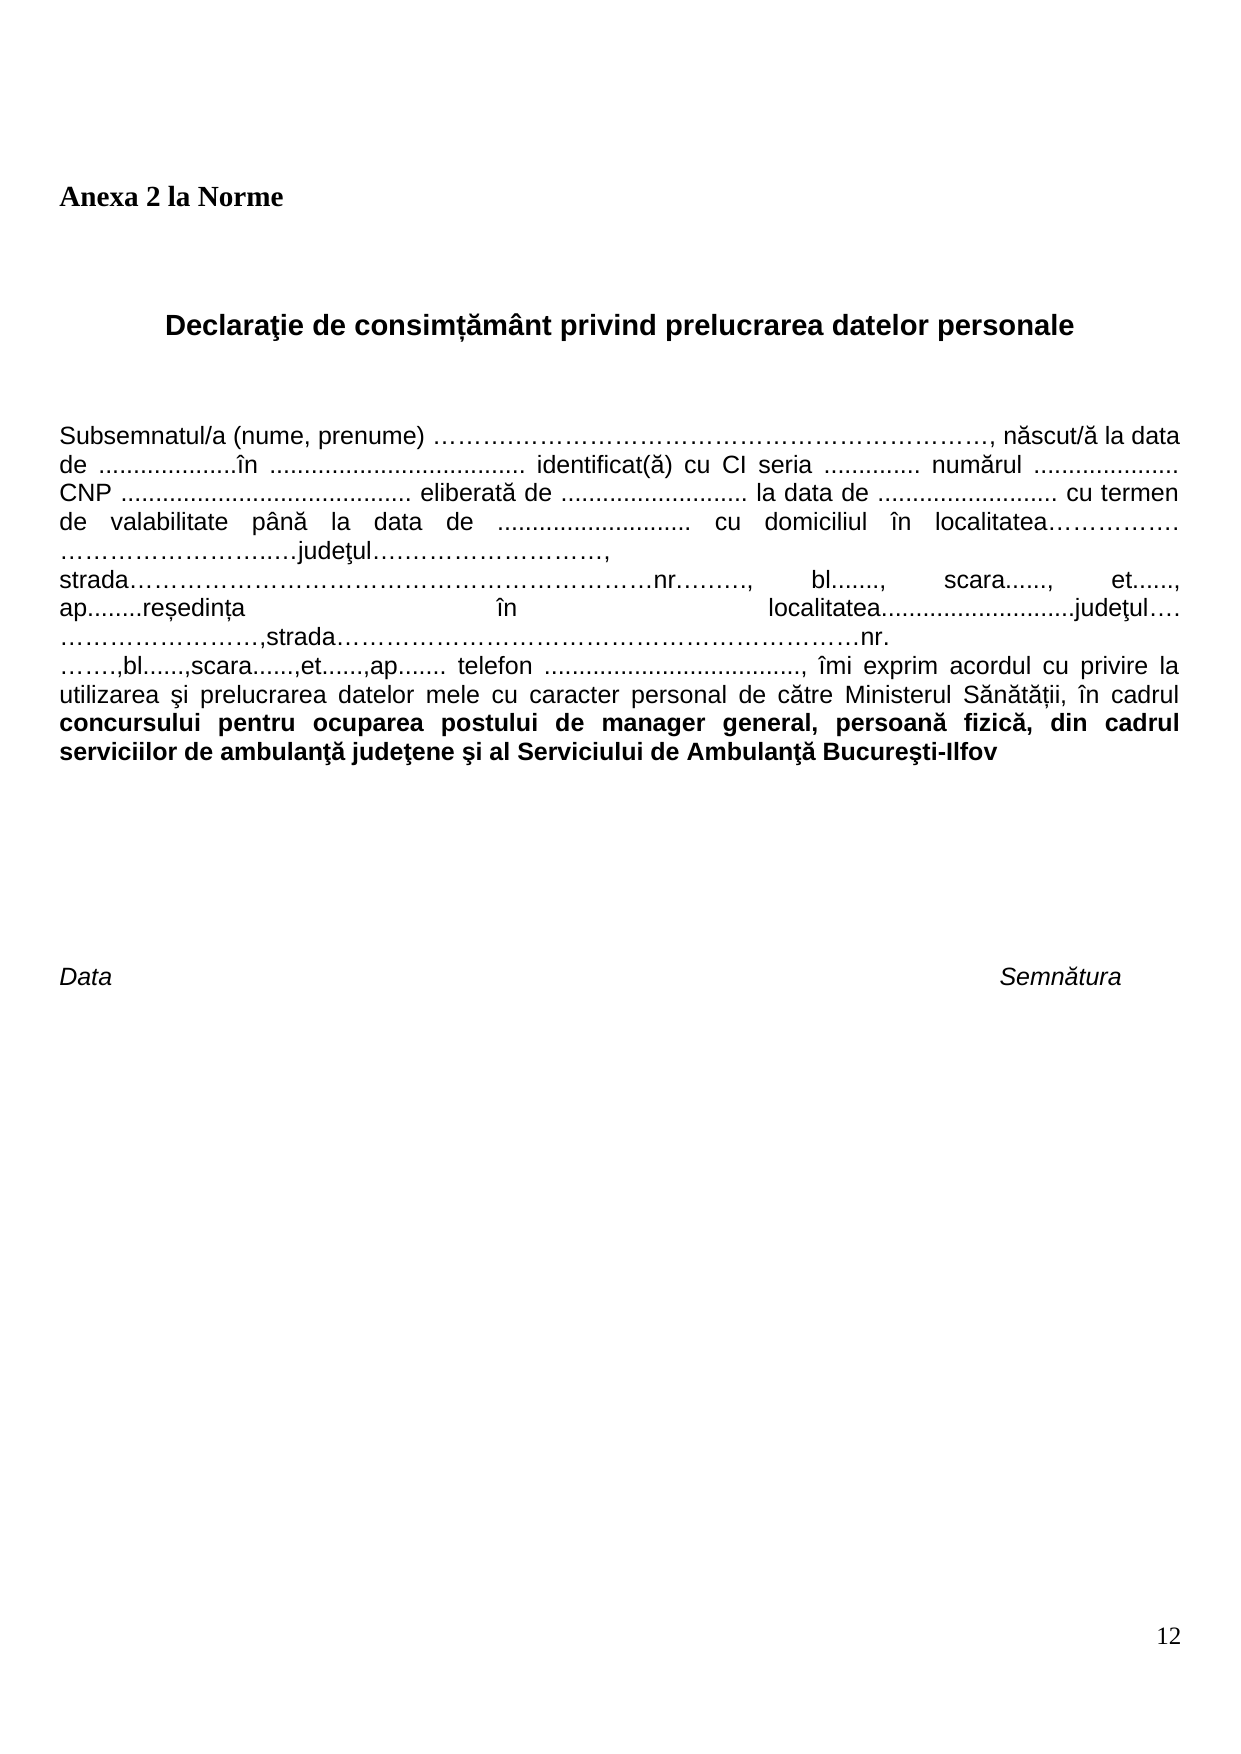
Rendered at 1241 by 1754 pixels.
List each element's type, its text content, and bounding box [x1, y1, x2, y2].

text Subsemnatul/a (nume, prenume) ……….…………………………………………………, născut/ă la data de ....................în ..................................... identificat(ă) cu CI seria .............. numărul ..................... CNP .......................................... eliberată de ........................... la data de .......................... cu termen de valabilitate până la data de ............................ cu domiciliul în localitatea…………….……………………..…judeţul….……………………, strada………………………………………………………nr.….…., bl......., scara......, et......, ap........reședința în localitatea............................judeţul….……………………,strada………………………………………………………nr.…….,bl......,scara......,et......,ap....... telefon ....................................., îmi exprim acordul cu privire la utilizarea şi prelucrarea datelor mele cu caracter personal de către Ministerul Sănătății, în cadrul concursului pentru ocuparea postului de manager general, persoană fizică, din cadrul serviciilor de ambulanţă judeţene şi al Serviciului de Ambulanţă Bucureşti-Ilfov [59, 421, 1181, 766]
text Anexa 2 la Norme [59, 179, 1181, 212]
text Declaraţie de consimțământ privind prelucrarea datelor personale [59, 308, 1181, 342]
text Data Semnătura [59, 962, 1181, 991]
